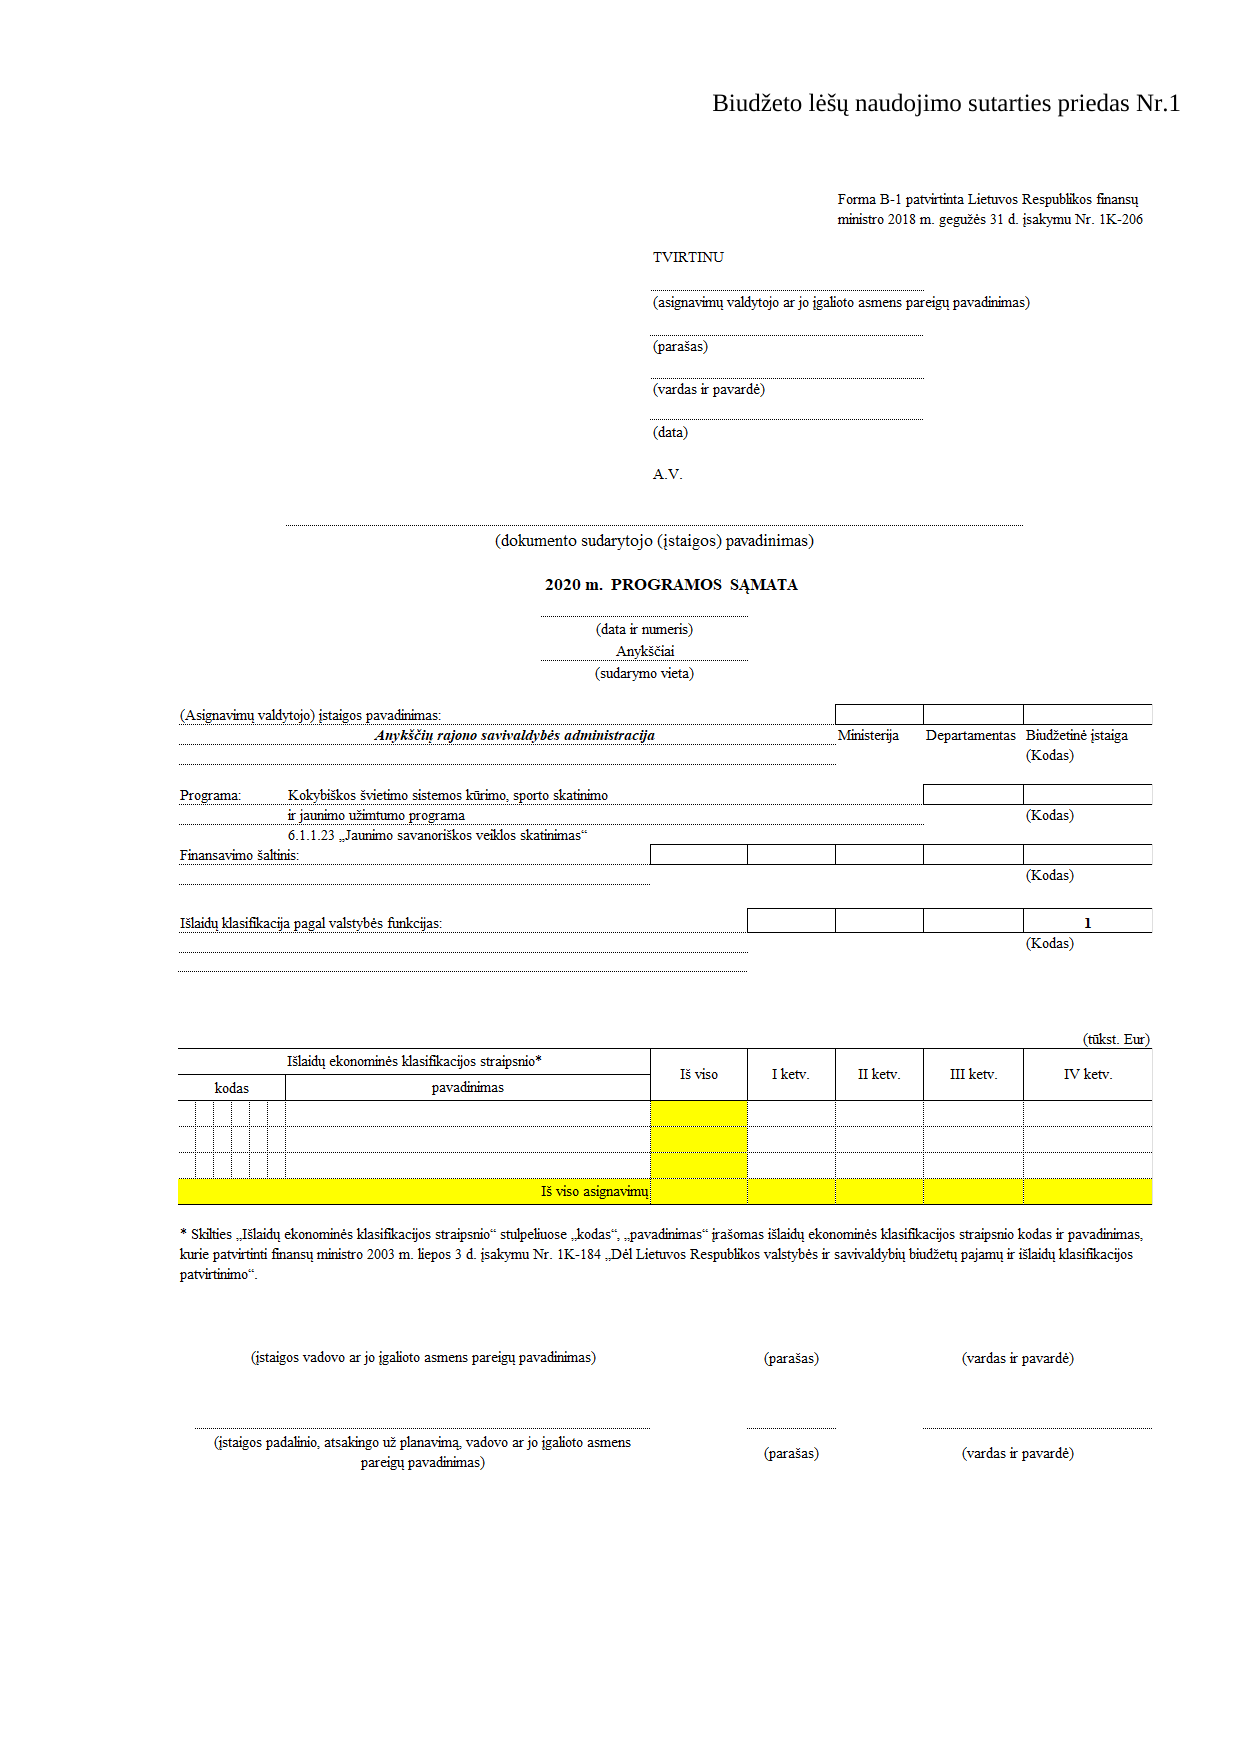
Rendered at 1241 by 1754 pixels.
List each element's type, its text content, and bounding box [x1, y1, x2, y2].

text Biudžeto lėšų naudojimo sutarties priedas Nr.1 [177, 88, 1181, 117]
